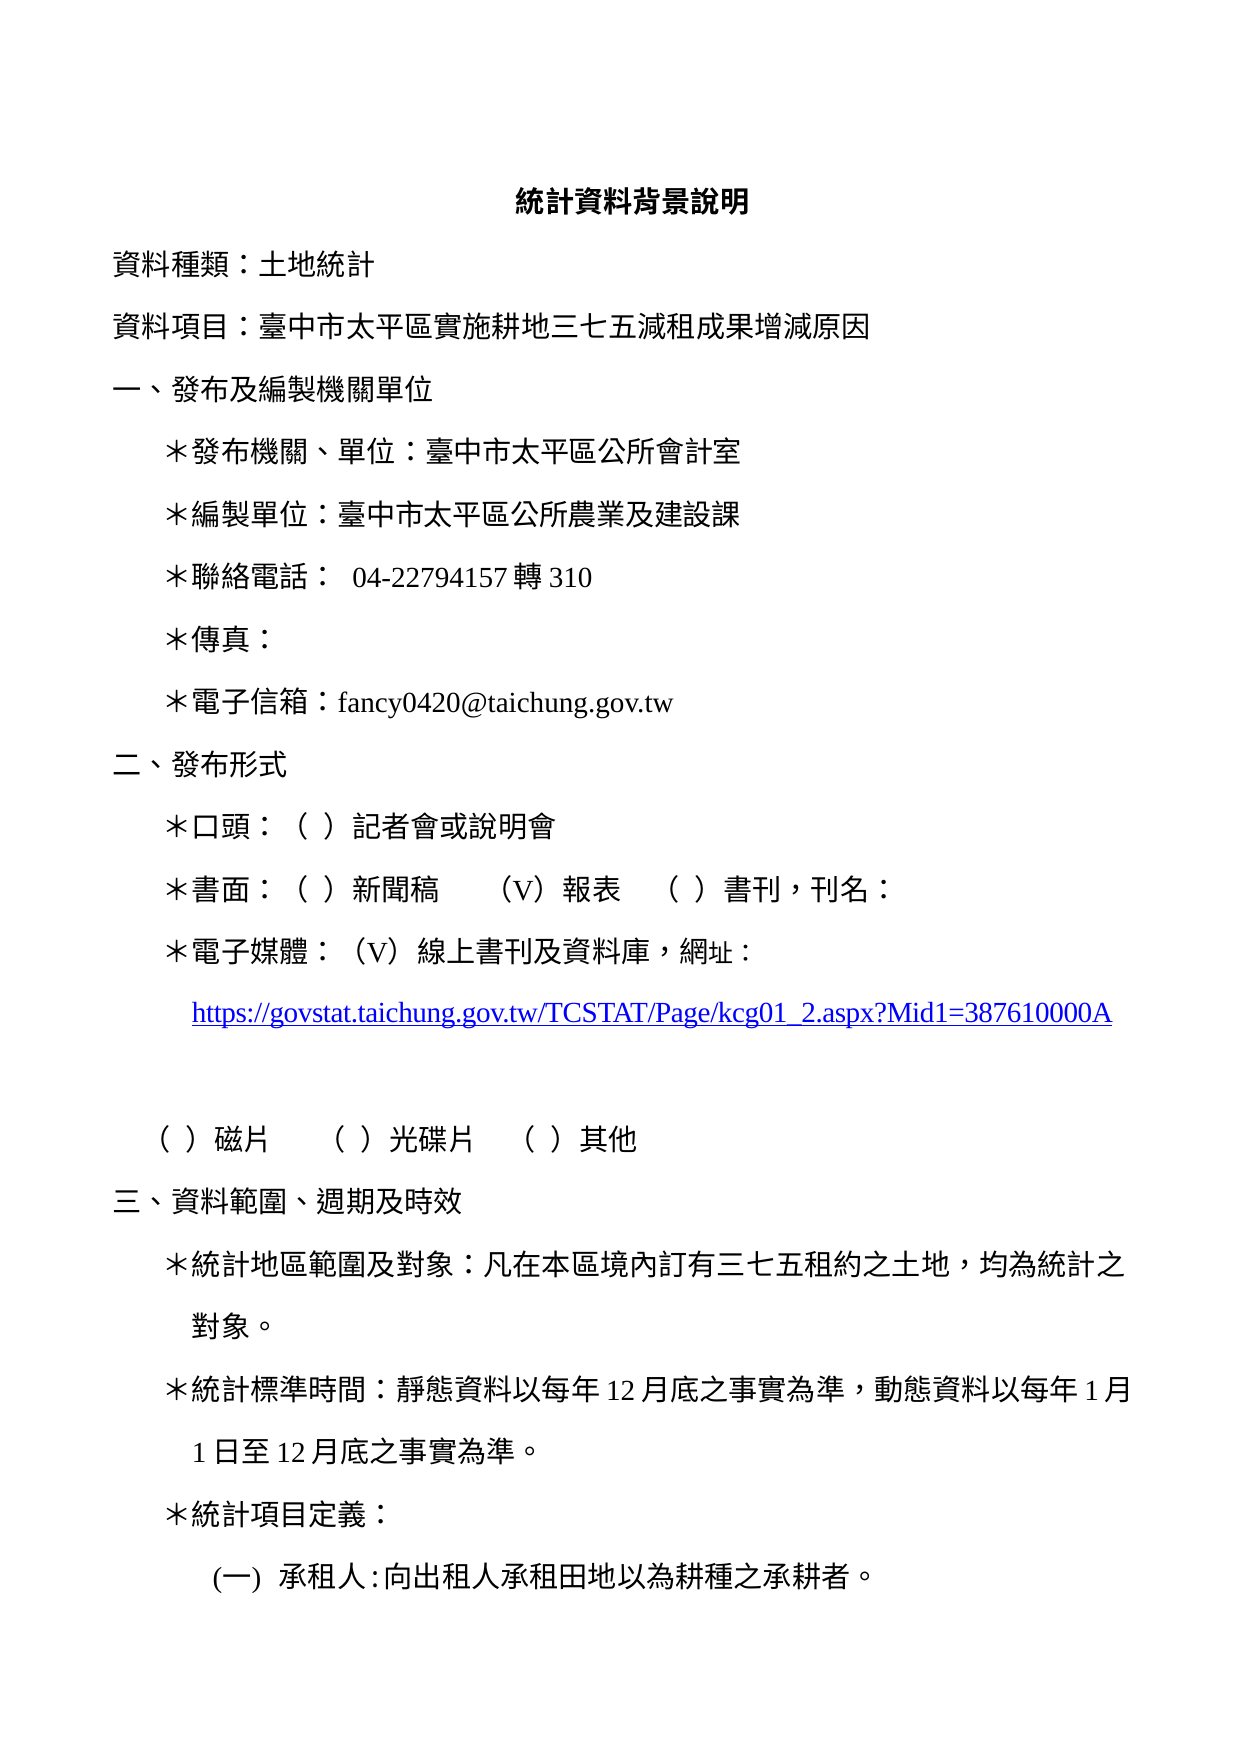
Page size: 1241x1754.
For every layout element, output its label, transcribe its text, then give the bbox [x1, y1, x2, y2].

text 統計資料背景說明 [112, 158, 1152, 221]
text ＊統計標準時間：靜態資料以每年12月底之事實為準，動態資料以每年1月1日至12月底之事實為準。 [162, 1346, 1152, 1471]
text ＊發布機關、單位：臺中市太平區公所會計室 [162, 408, 1152, 471]
text ＊統計地區範圍及對象：凡在本區境內訂有三七五租約之土地，均為統計之對象。 [162, 1221, 1152, 1346]
text ＊電子信箱：fancy0420@taichung.gov.tw [162, 658, 1152, 721]
text （ ）磁片 （ ）光碟片 （ ）其他 [112, 1096, 1152, 1158]
text (一) 承租人:向出租人承租田地以為耕種之承耕者。 [212, 1533, 1152, 1596]
text 二、發布形式 [112, 721, 1152, 783]
text 資料項目：臺中市太平區實施耕地三七五減租成果增減原因 [112, 283, 1152, 346]
text ＊口頭：（ ）記者會或說明會 [162, 783, 1152, 846]
text ＊編製單位：臺中市太平區公所農業及建設課 [162, 471, 1152, 533]
text ＊聯絡電話： 04-22794157轉310 [162, 533, 1152, 596]
text 三、資料範圍、週期及時效 [112, 1158, 1152, 1221]
text 資料種類：土地統計 [112, 221, 1152, 283]
text ＊書面：（ ）新聞稿 （V）報表 （ ）書刊，刊名： [162, 846, 1152, 908]
text ＊電子媒體：（V）線上書刊及資料庫，網址： https://govstat.taichung.gov.tw/TCSTAT/Page/kcg01_2.aspx?Mid1=387610000A [162, 908, 1152, 1033]
text ＊傳真： [162, 596, 1152, 658]
text 一、發布及編製機關單位 [112, 346, 1152, 408]
text ＊統計項目定義： [162, 1471, 1152, 1533]
